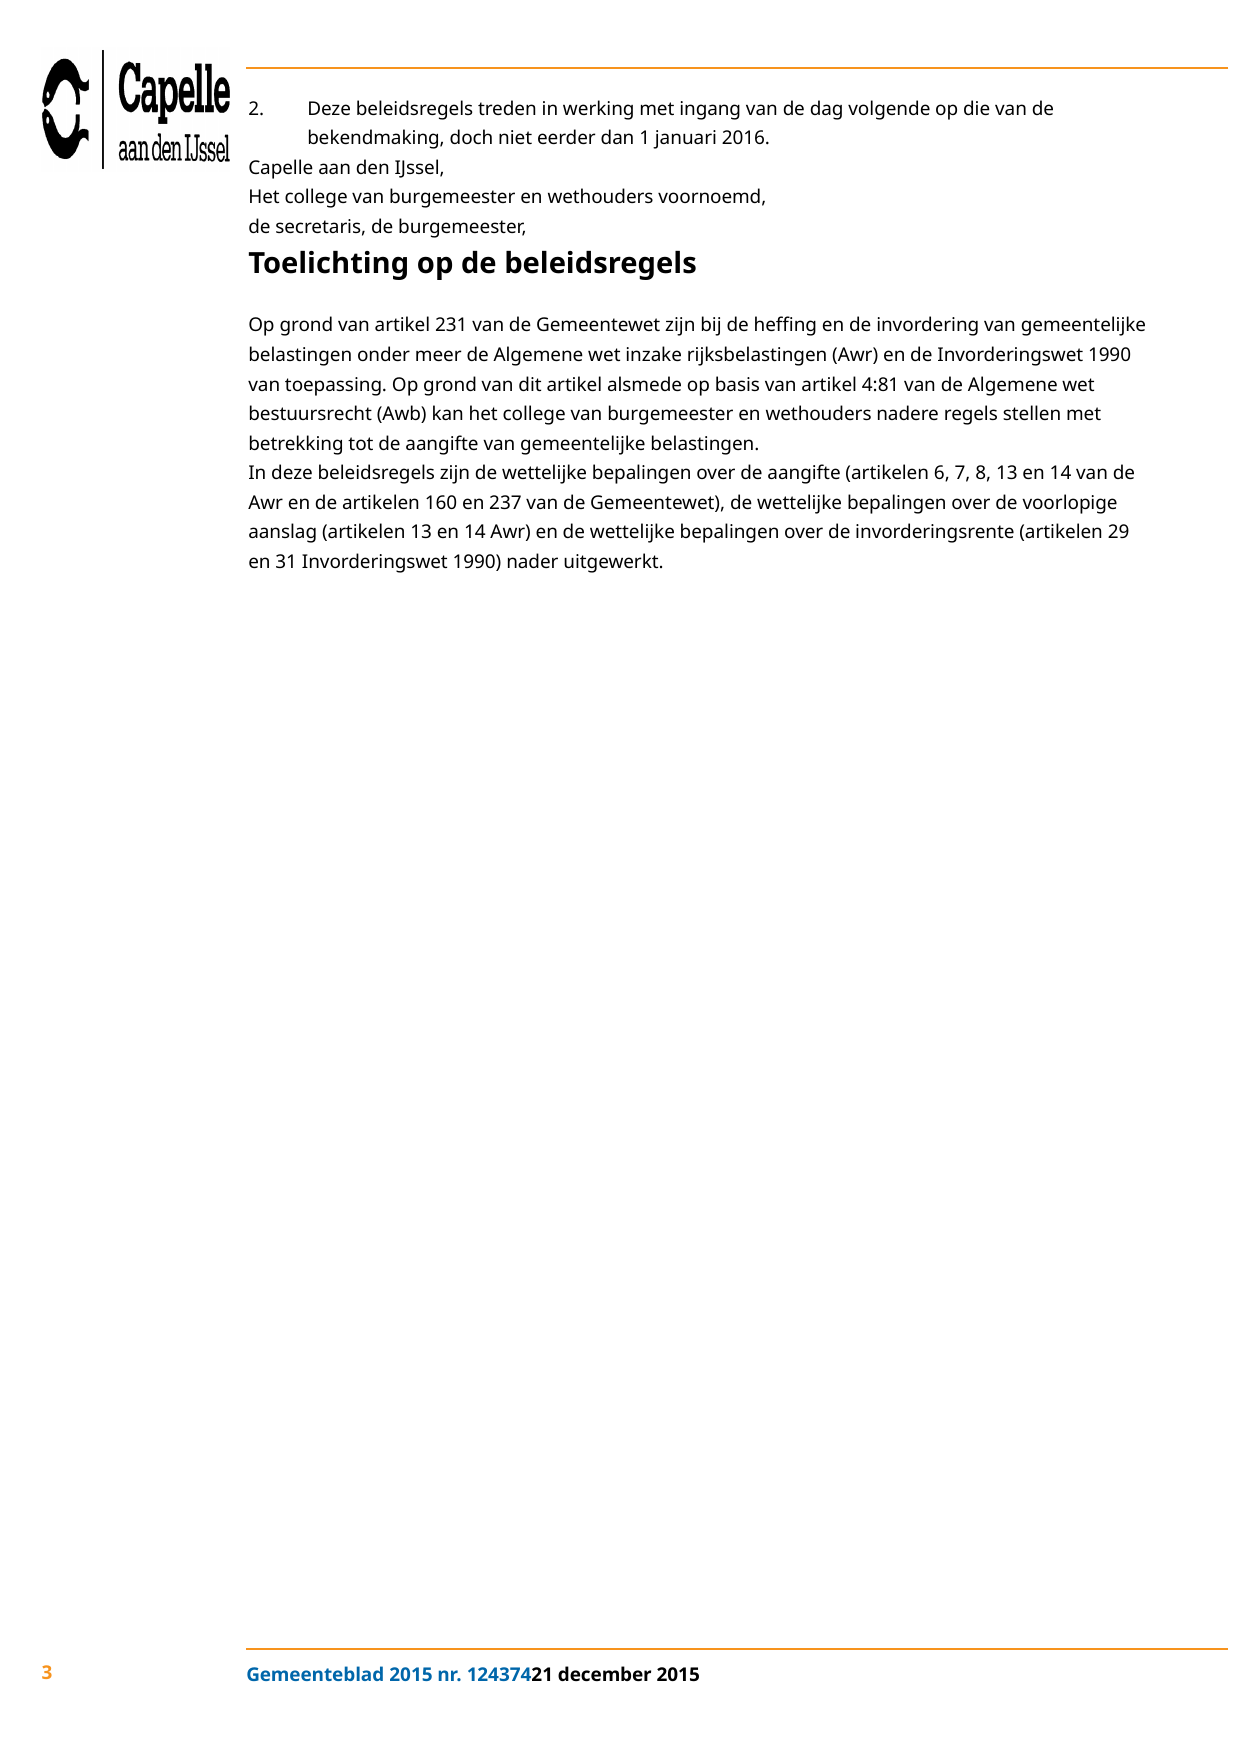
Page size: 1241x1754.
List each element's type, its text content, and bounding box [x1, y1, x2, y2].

text In deze beleidsregels zijn de wettelijke bepalingen over de aangifte (artikelen 6, 7, 8, 13 en 14 van de Awr en de artikelen 160 en 237 van de Gemeentewet), de wettelijke bepalingen over de voorlopige aanslag (artikelen 13 en 14 Awr) en de wettelijke bepalingen over de invorderingsrente (artikelen 29 en 31 Invorderingswet 1990) nader uitgewerkt. [248, 459, 1152, 574]
text Op grond van artikel 231 van de Gemeentewet zijn bij de heffing en de invordering van gemeentelijke [248, 312, 1152, 337]
text Het college van burgemeester en wethouders voornoemd, [248, 183, 1152, 209]
picture [41, 47, 231, 172]
list Deze beleidsregels treden in werking met ingang van de dag volgende op die van de bekendmaking, doch niet eerder dan 1 januari 2016. [248, 95, 1152, 150]
text belastingen onder meer de Algemene wet inzake rijksbelastingen (Awr) en de Invorderingswet 1990 van toepassing. Op grond van dit artikel alsmede op basis van artikel 4:81 van de Algemene wet bestuursrecht (Awb) kan het college van burgemeester en wethouders nadere regels stellen met betrekking tot de aangifte van gemeentelijke belastingen. [248, 341, 1152, 456]
text Toelichting op de beleidsregels [248, 243, 1152, 282]
text de secretaris, de burgemeester, [248, 213, 1152, 239]
text Capelle aan den IJssel, [248, 154, 1152, 180]
